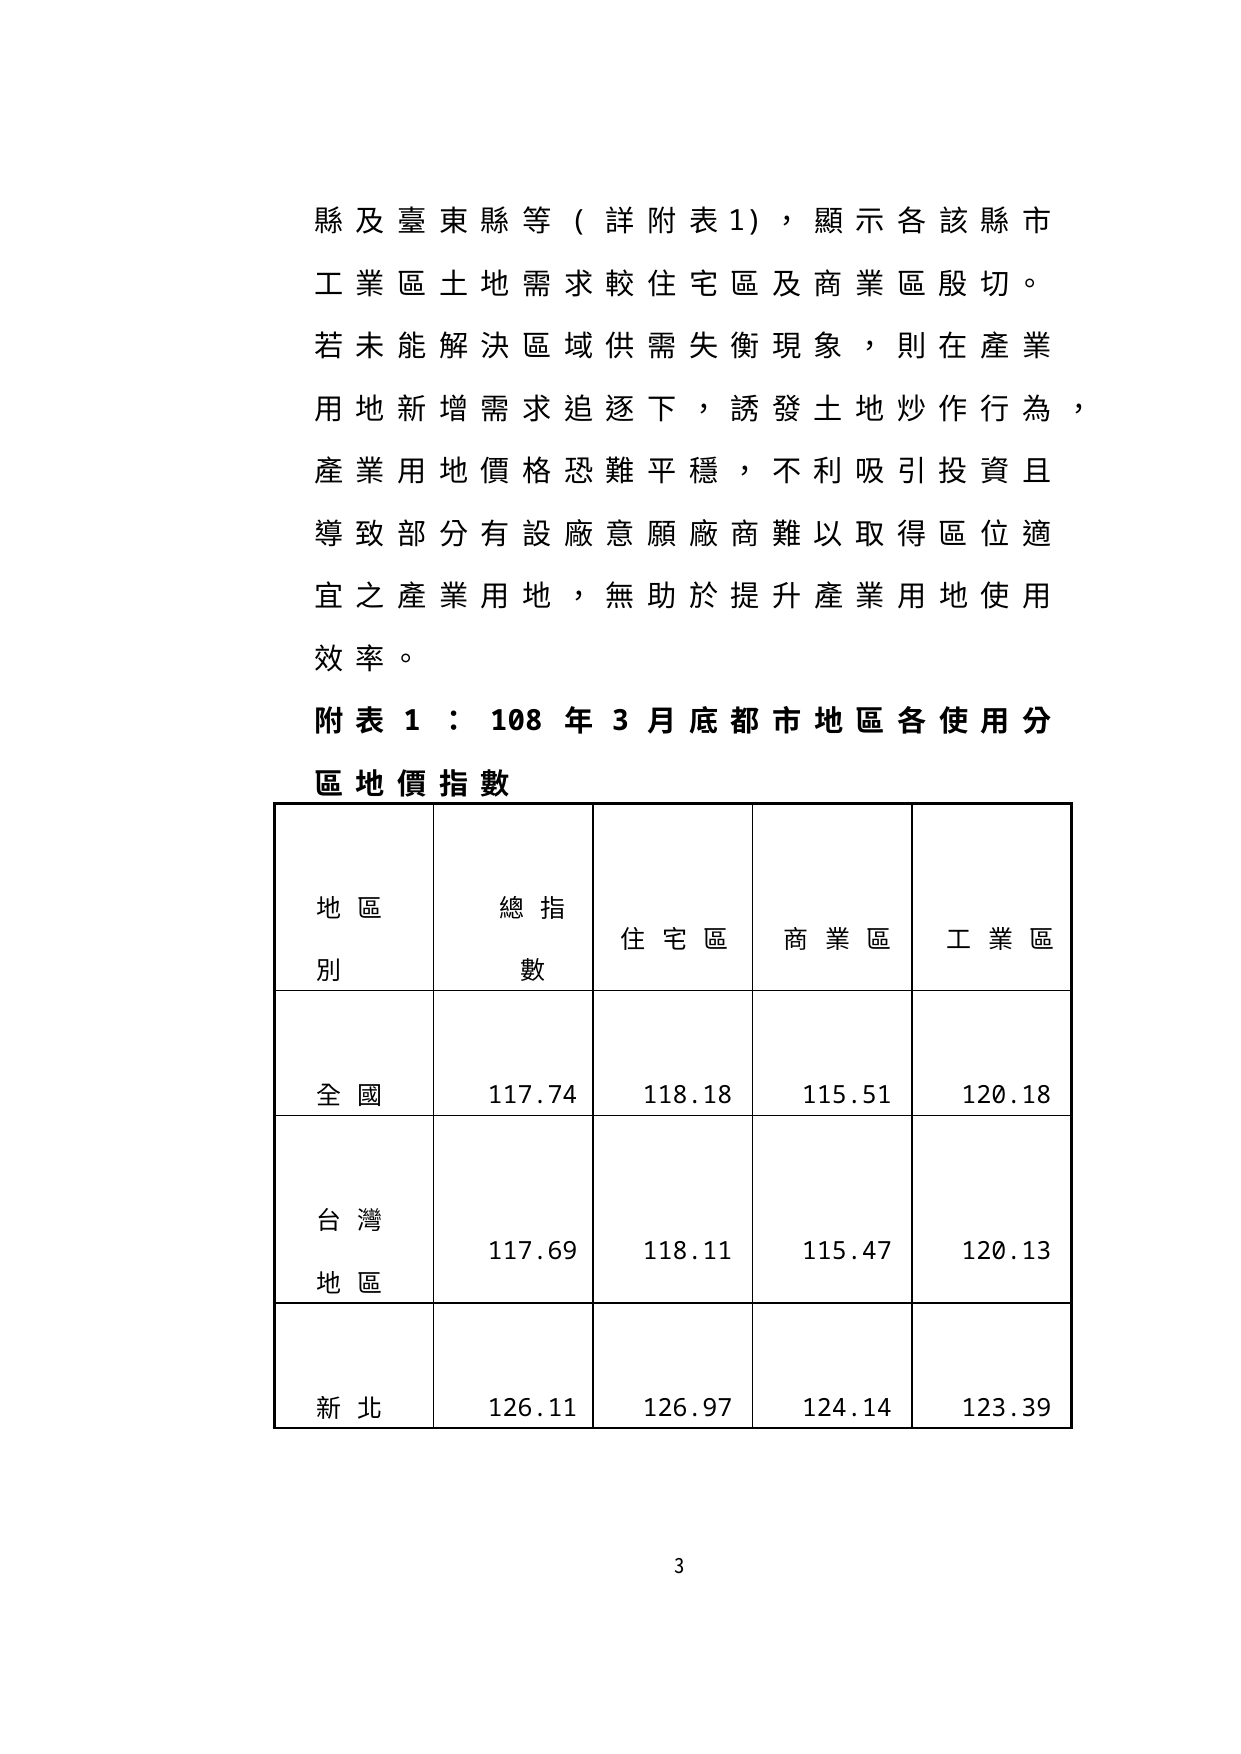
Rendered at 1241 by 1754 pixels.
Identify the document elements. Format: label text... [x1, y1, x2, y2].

table_header 總指數 [434, 805, 592, 990]
text 附表1：108年3月底都市地區各使用分區地價指數 [271, 677, 1058, 802]
table_cell 115.47 [753, 1116, 911, 1302]
table_cell 全國 [276, 991, 433, 1115]
table_cell 126.97 [594, 1304, 752, 1427]
table_cell 新北 [276, 1304, 433, 1427]
table_cell 123.39 [913, 1304, 1070, 1427]
table_cell 124.14 [753, 1304, 911, 1427]
table_cell 120.18 [913, 991, 1070, 1115]
text 復據內政部地政司編撰108年3月底之都市地區地價指數，臺灣地區都市地價總指數為117.69(基期102年3月底)，工業區地價指數120.13高於商業區之115.47及住宅區之118.11，最近6年工業區地價漲幅居各使用分區之冠；其中各縣市工業區地價指數高於商業區地價指數暨都市地價總指數者，計有桃園市、臺中市、臺南市、南投縣、雲林縣、嘉義縣、嘉義市、屏東縣及臺東縣等(詳附表1)，顯示各該縣市工業區土地需求較住宅區及商業區殷切。若未能解決區域供需失衡現象，則在產業用地新增需求追逐下，誘發土地炒作行為，產業用地價格恐難平穩，不利吸引投資且導致部分有設廠意願廠商難以取得區位適宜之產業用地，無助於提升產業用地使用效率。 [271, 177, 1058, 677]
table_header 商業區 [753, 805, 911, 990]
table_cell 118.18 [594, 991, 752, 1115]
table_cell 115.51 [753, 991, 911, 1115]
table_header 地區別 [276, 805, 433, 990]
table_cell 117.74 [434, 991, 592, 1115]
table_cell 120.13 [913, 1116, 1070, 1302]
table_cell 126.11 [434, 1304, 592, 1427]
table_header 工業區 [913, 805, 1070, 990]
table_header 住宅區 [594, 805, 752, 990]
table_cell 117.69 [434, 1116, 592, 1302]
table_cell 118.11 [594, 1116, 752, 1302]
table_cell 台灣地區 [276, 1116, 433, 1302]
